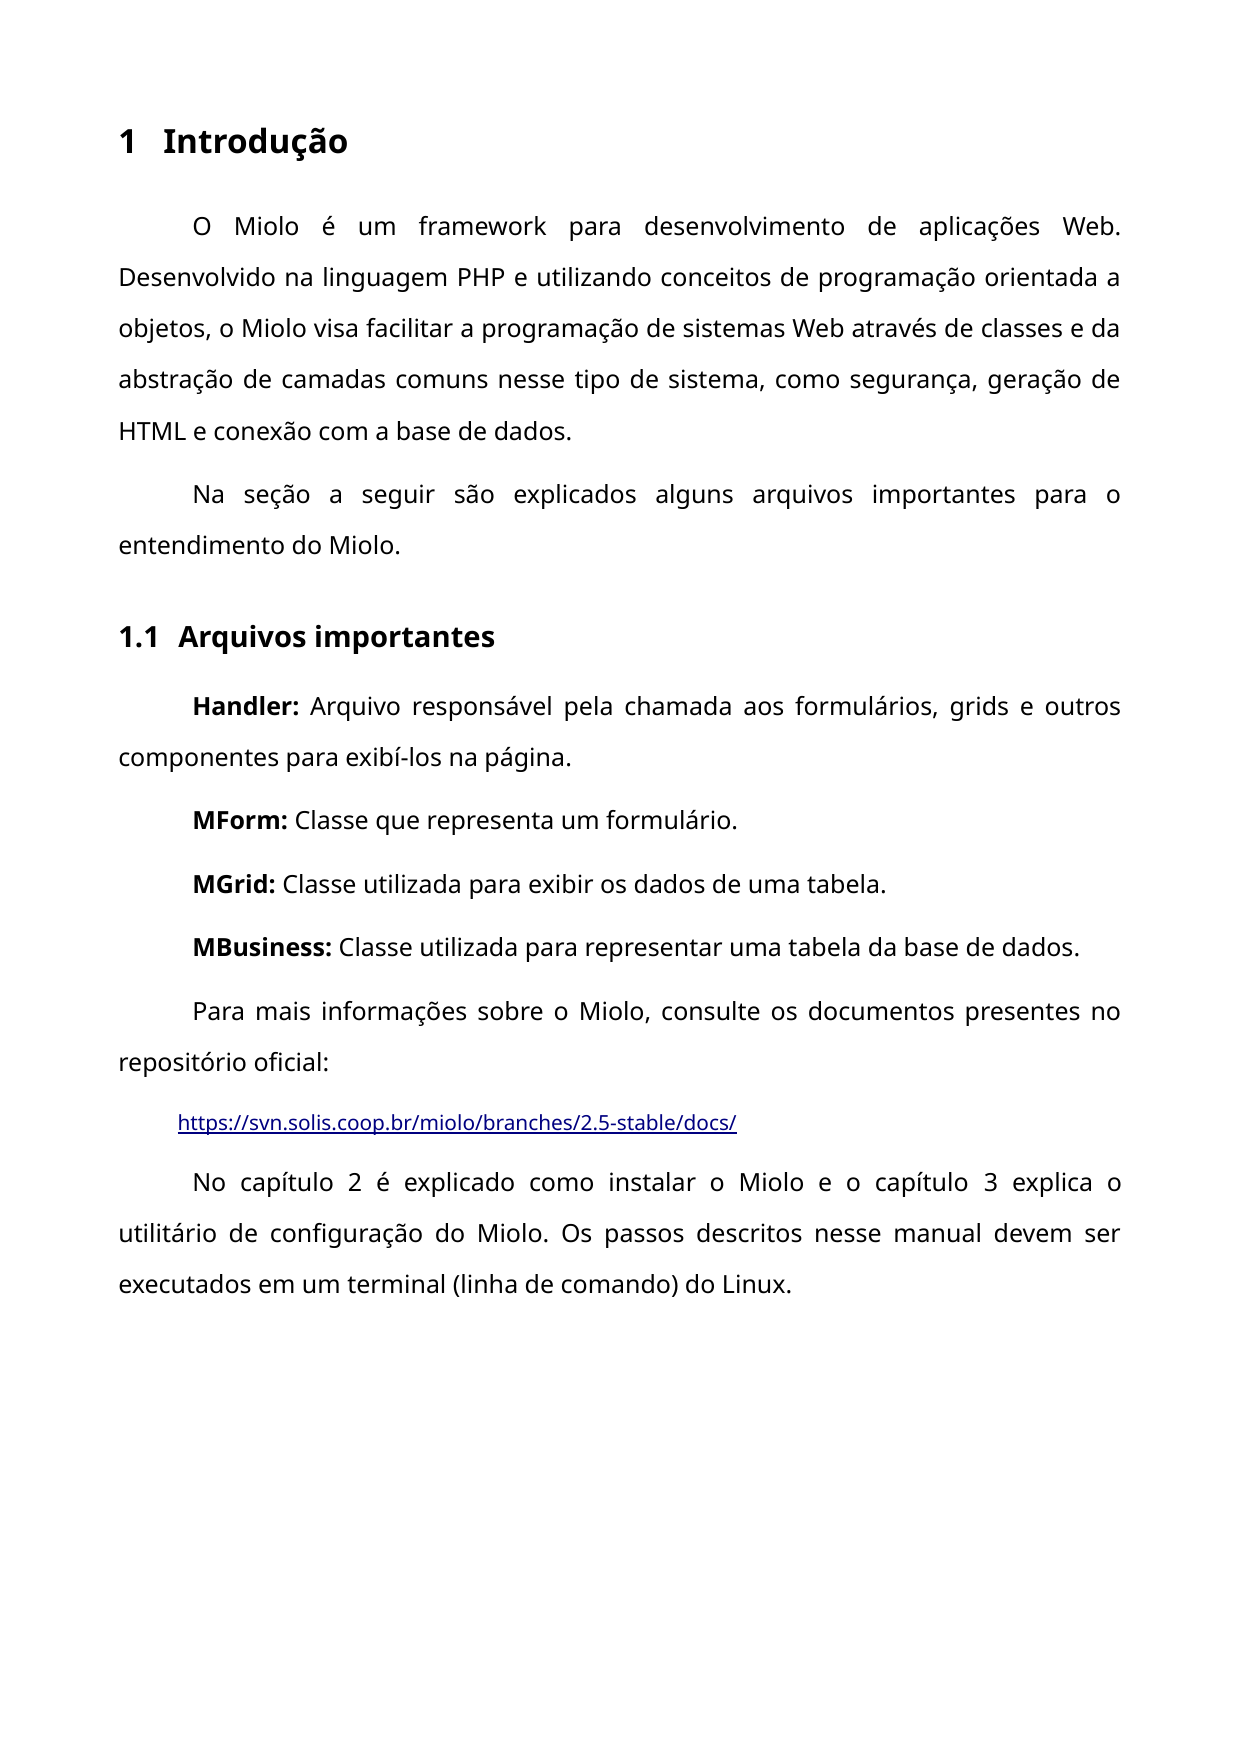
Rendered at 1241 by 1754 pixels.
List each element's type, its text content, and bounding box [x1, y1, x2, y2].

text MGrid: Classe utilizada para exibir os dados de uma tabela. [118, 866, 1122, 900]
text Na seção a seguir são explicados alguns arquivos importantes para o entendimento do Miolo. [118, 477, 1122, 562]
text O Miolo é um framework para desenvolvimento de aplicações Web. Desenvolvido na linguagem PHP e utilizando conceitos de programação orientada a objetos, o Miolo visa facilitar a programação de sistemas Web através de classes e da abstração de camadas comuns nesse tipo de sistema, como segurança, geração de HTML e conexão com a base de dados. [118, 209, 1122, 447]
subtitle Arquivos importantes [118, 616, 1122, 656]
text Para mais informações sobre o Miolo, consulte os documentos presentes no repositório oficial: [118, 993, 1122, 1078]
subtitle Introdução [118, 118, 1122, 163]
text MForm: Classe que representa um formulário. [118, 803, 1122, 837]
text MBusiness: Classe utilizada para representar uma tabela da base de dados. [118, 930, 1122, 964]
text Handler: Arquivo responsável pela chamada aos formulários, grids e outros componentes para exibí-los na página. [118, 688, 1122, 773]
text https://svn.solis.coop.br/miolo/branches/2.5-stable/docs/ [177, 1108, 1122, 1136]
text No capítulo 2 é explicado como instalar o Miolo e o capítulo 3 explica o utilitário de configuração do Miolo. Os passos descritos nesse manual devem ser executados em um terminal (linha de comando) do Linux. [118, 1165, 1122, 1301]
